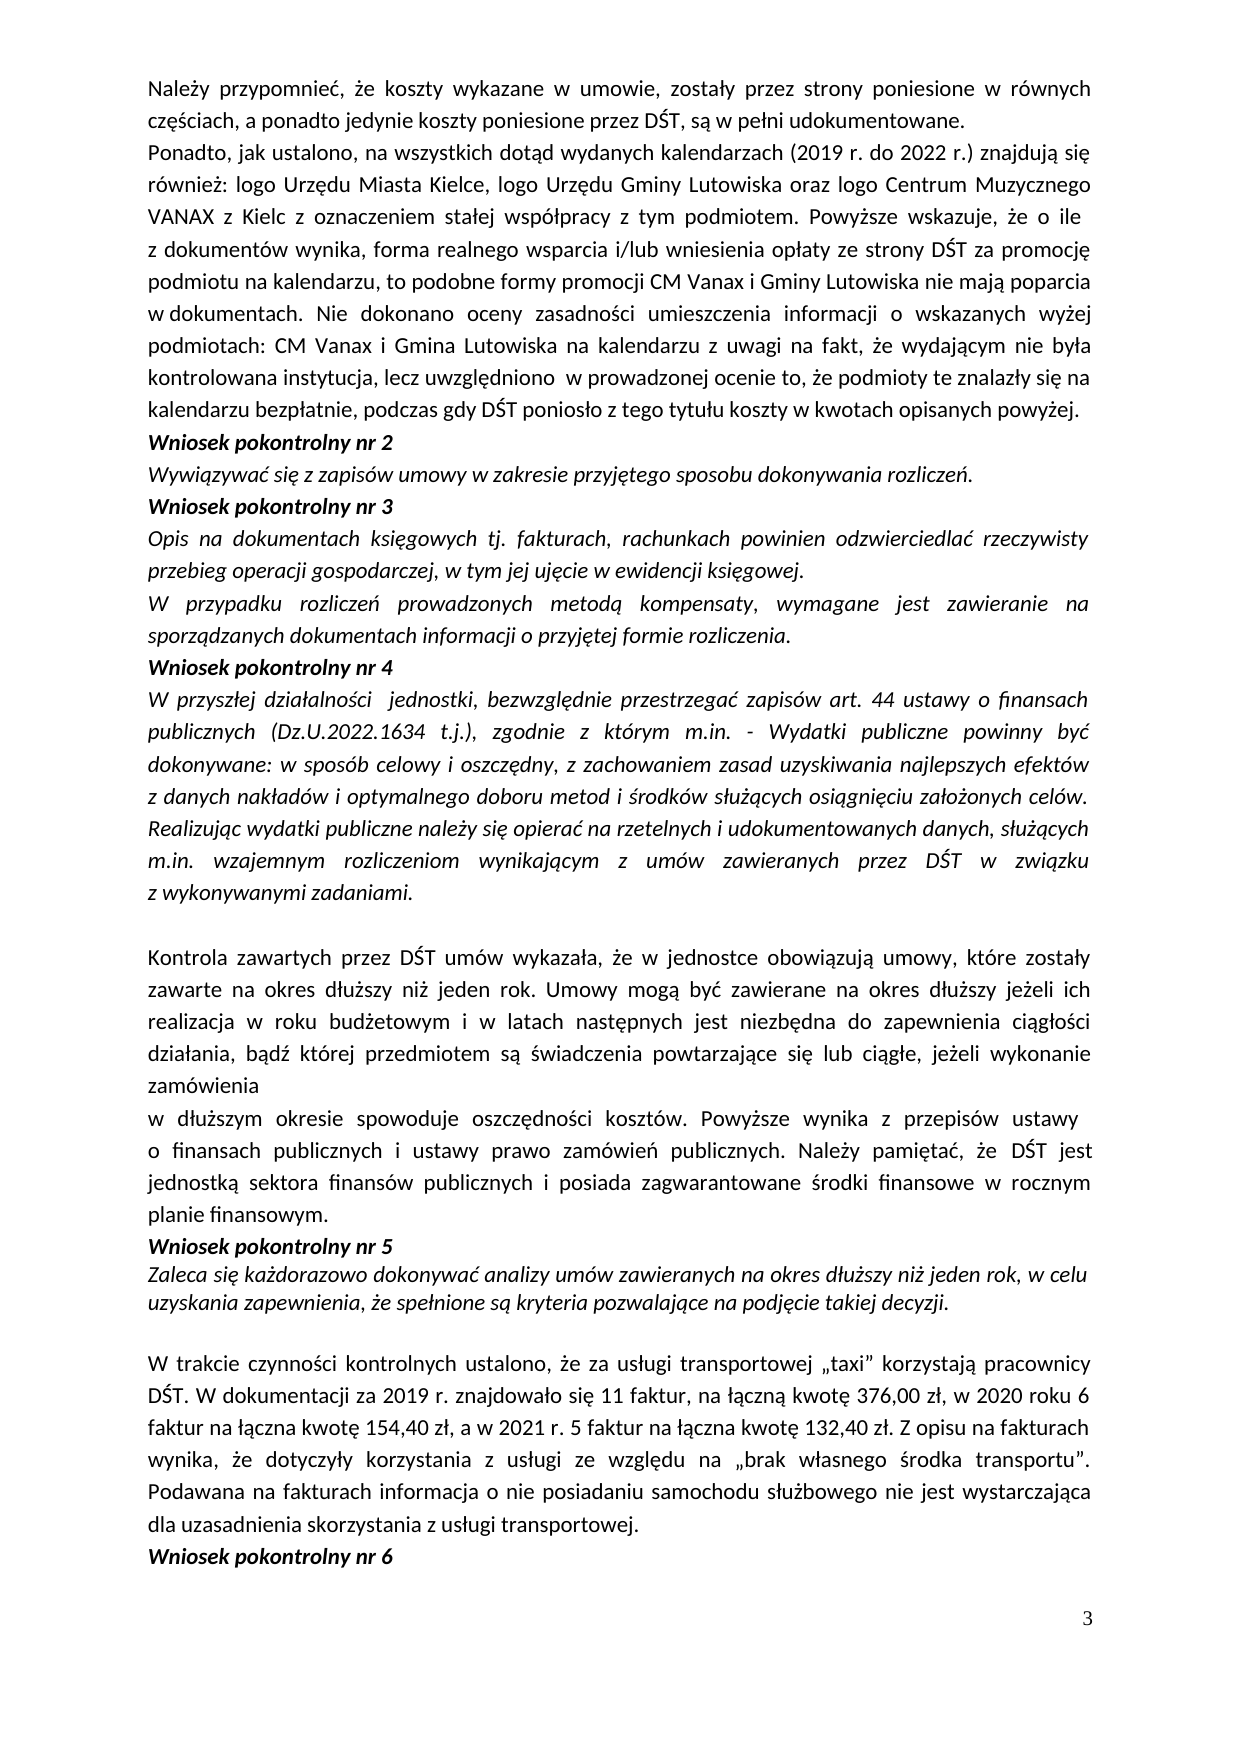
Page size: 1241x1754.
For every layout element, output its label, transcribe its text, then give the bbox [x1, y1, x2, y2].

text Wniosek pokontrolny nr 4 [148, 653, 1093, 681]
text Wniosek pokontrolny nr 3 [148, 492, 1093, 520]
text Zaleca się każdorazowo dokonywać analizy umów zawieranych na okres dłuższy niż jeden rok, w celu uzyskania zapewnienia, że spełnione są kryteria pozwalające na podjęcie takiej decyzji. [148, 1261, 1093, 1317]
text Kontrola zawartych przez DŚT umów wykazała, że w jednostce obowiązują umowy, które zostały zawarte na okres dłuższy niż jeden rok. Umowy mogą być zawierane na okres dłuższy jeżeli ich realizacja w roku budżetowym i w latach następnych jest niezbędna do zapewnienia ciągłości działania, bądź której przedmiotem są świadczenia powtarzające się lub ciągłe, jeżeli wykonanie zamówienia w dłuższym okresie spowoduje oszczędności kosztów. Powyższe wynika z przepisów ustawy o finansach publicznych i ustawy prawo zamówień publicznych. Należy pamiętać, że DŚT jest jednostką sektora finansów publicznych i posiada zagwarantowane środki finansowe w rocznym planie finansowym. [148, 943, 1093, 1228]
text Ponadto, jak ustalono, na wszystkich dotąd wydanych kalendarzach (2019 r. do 2022 r.) znajdują się również: logo Urzędu Miasta Kielce, logo Urzędu Gminy Lutowiska oraz logo Centrum Muzycznego VANAX z Kielc z oznaczeniem stałej współpracy z tym podmiotem. Powyższe wskazuje, że o ile z dokumentów wynika, forma realnego wsparcia i/lub wniesienia opłaty ze strony DŚT za promocję podmiotu na kalendarzu, to podobne formy promocji CM Vanax i Gminy Lutowiska nie mają poparcia w dokumentach. Nie dokonano oceny zasadności umieszczenia informacji o wskazanych wyżej podmiotach: CM Vanax i Gmina Lutowiska na kalendarzu z uwagi na fakt, że wydającym nie była kontrolowana instytucja, lecz uwzględniono w prowadzonej ocenie to, że podmioty te znalazły się na kalendarzu bezpłatnie, podczas gdy DŚT poniosło z tego tytułu koszty w kwotach opisanych powyżej. [148, 138, 1093, 424]
text Opis na dokumentach księgowych tj. fakturach, rachunkach powinien odzwierciedlać rzeczywisty przebieg operacji gospodarczej, w tym jej ujęcie w ewidencji księgowej. [148, 524, 1093, 584]
text W przypadku rozliczeń prowadzonych metodą kompensaty, wymagane jest zawieranie na sporządzanych dokumentach informacji o przyjętej formie rozliczenia. [148, 589, 1093, 649]
text Wywiązywać się z zapisów umowy w zakresie przyjętego sposobu dokonywania rozliczeń. [148, 460, 1093, 488]
text Wniosek pokontrolny nr 6 [148, 1542, 1093, 1570]
text Wniosek pokontrolny nr 2 [148, 428, 1093, 456]
text W trakcie czynności kontrolnych ustalono, że za usługi transportowej „taxi” korzystają pracownicy DŚT. W dokumentacji za 2019 r. znajdowało się 11 faktur, na łączną kwotę 376,00 zł, w 2020 roku 6 faktur na łączna kwotę 154,40 zł, a w 2021 r. 5 faktur na łączna kwotę 132,40 zł. Z opisu na fakturach wynika, że dotyczyły korzystania z usługi ze względu na „brak własnego środka transportu”. Podawana na fakturach informacja o nie posiadaniu samochodu służbowego nie jest wystarczająca dla uzasadnienia skorzystania z usługi transportowej. [148, 1349, 1093, 1538]
text Należy przypomnieć, że koszty wykazane w umowie, zostały przez strony poniesione w równych częściach, a ponadto jedynie koszty poniesione przez DŚT, są w pełni udokumentowane. [148, 74, 1093, 134]
text W przyszłej działalności jednostki, bezwzględnie przestrzegać zapisów art. 44 ustawy o finansach publicznych (Dz.U.2022.1634 t.j.), zgodnie z którym m.in. - Wydatki publiczne powinny być dokonywane: w sposób celowy i oszczędny, z zachowaniem zasad uzyskiwania najlepszych efektów z danych nakładów i optymalnego doboru metod i środków służących osiągnięciu założonych celów. Realizując wydatki publiczne należy się opierać na rzetelnych i udokumentowanych danych, służących m.in. wzajemnym rozliczeniom wynikającym z umów zawieranych przez DŚT w związku z wykonywanymi zadaniami. [148, 685, 1093, 906]
text Wniosek pokontrolny nr 5 [148, 1232, 1093, 1261]
